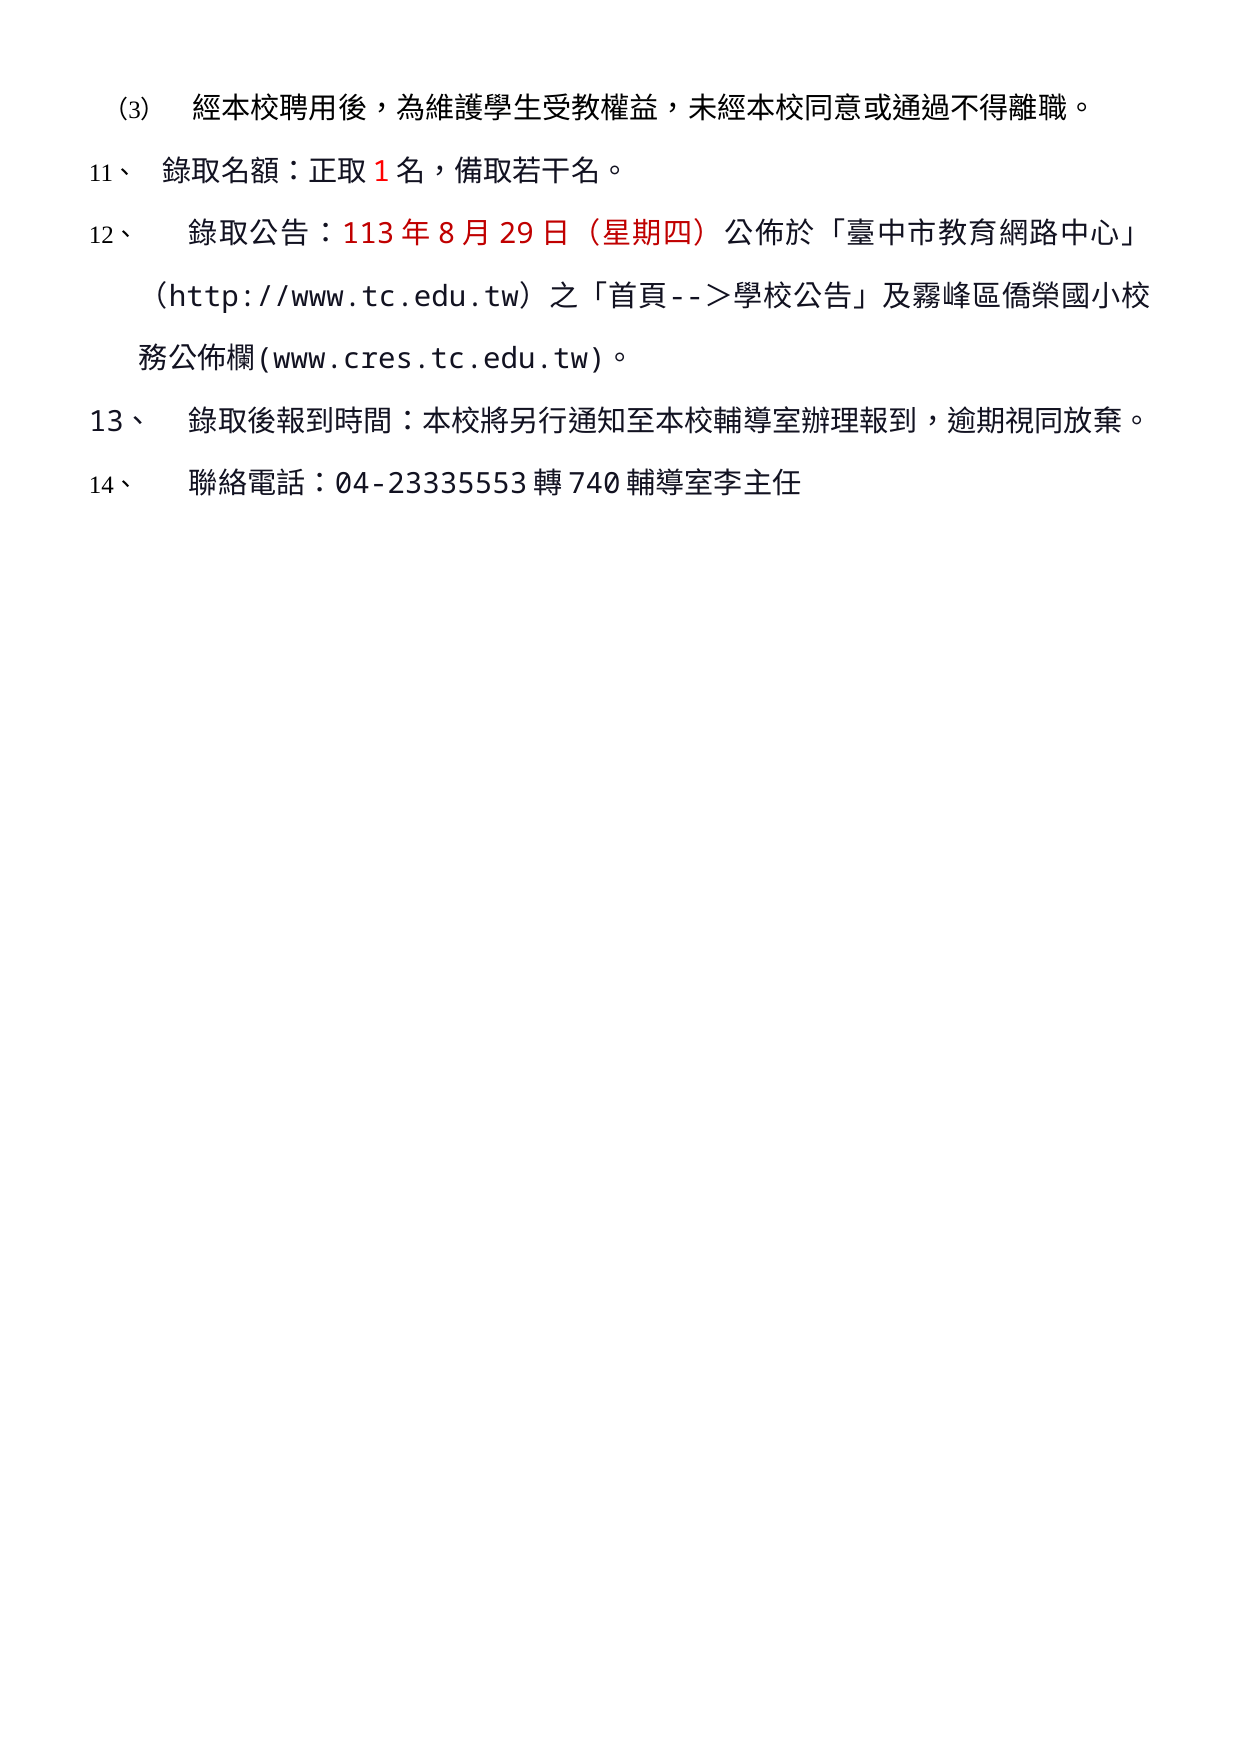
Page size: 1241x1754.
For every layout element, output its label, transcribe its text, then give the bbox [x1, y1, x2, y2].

list 錄取後報到時間：本校將另行通知至本校輔導室辦理報到，逾期視同放棄。 [89, 377, 1152, 439]
list 經本校聘用後，為維護學生受教權益，未經本校同意或通過不得離職。 [103, 64, 1152, 127]
list 錄取名額：正取1名，備取若干名。 [89, 127, 1152, 189]
list 聯絡電話：04-23335553轉740輔導室李主任 [89, 439, 1152, 502]
list 錄取公告：113年8月29日（星期四）公佈於「臺中市教育網路中心」（http://www.tc.edu.tw）之「首頁--＞學校公告」及霧峰區僑榮國小校務公佈欄(www.cres.tc.edu.tw)。 [89, 189, 1152, 377]
